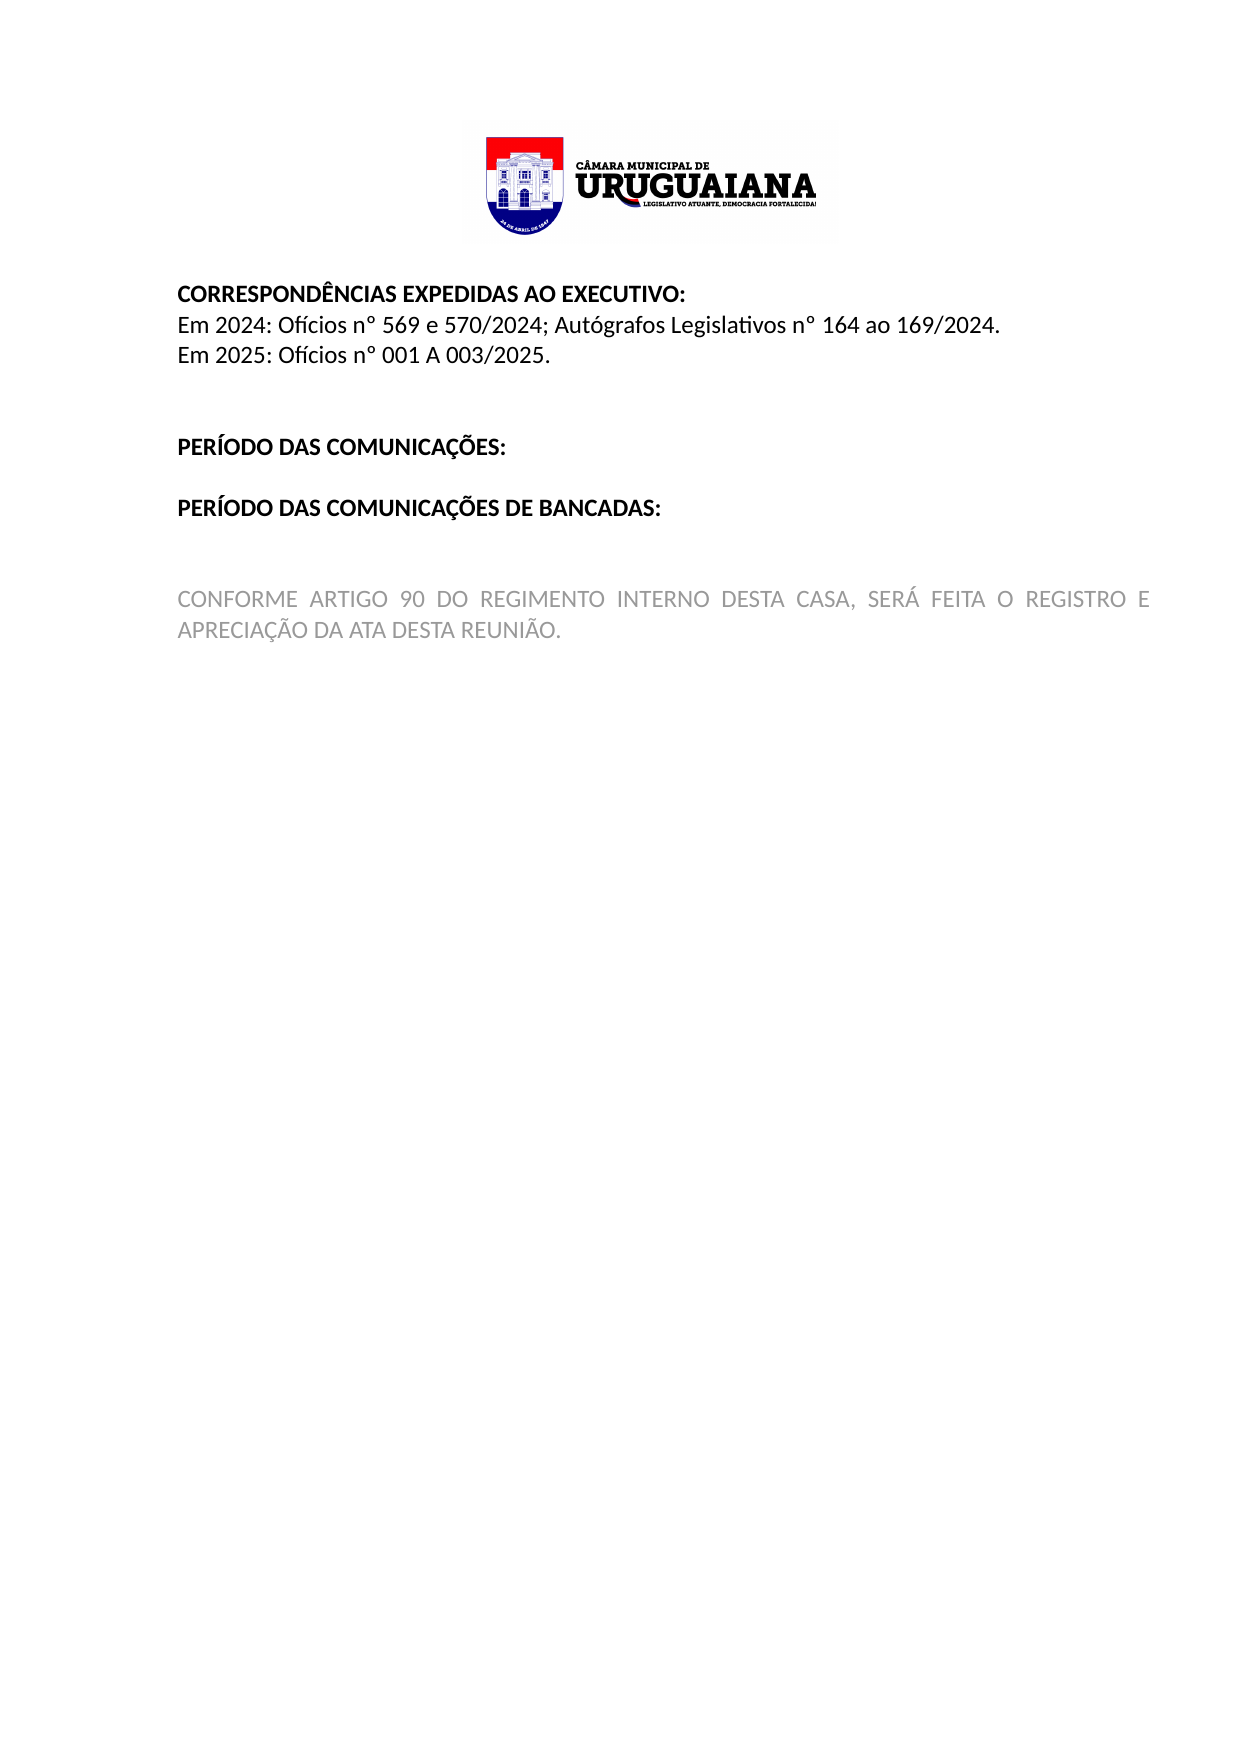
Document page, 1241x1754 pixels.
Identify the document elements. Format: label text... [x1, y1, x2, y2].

text PERÍODO DAS COMUNICAÇÕES: [177, 431, 1152, 461]
picture [462, 120, 839, 244]
text Em 2025: Ofícios nº 001 A 003/2025. [177, 339, 1152, 370]
text Em 2024: Ofícios nº 569 e 570/2024; Autógrafos Legislativos nº 164 ao 169/2024. [177, 309, 1152, 339]
text CORRESPONDÊNCIAS EXPEDIDAS AO EXECUTIVO: [177, 278, 1152, 309]
text CONFORME ARTIGO 90 DO REGIMENTO INTERNO DESTA CASA, SERÁ FEITA O REGISTRO E APRECIAÇÃO DA ATA DESTA REUNIÃO. [177, 583, 1152, 644]
text PERÍODO DAS COMUNICAÇÕES DE BANCADAS: [177, 492, 1152, 522]
